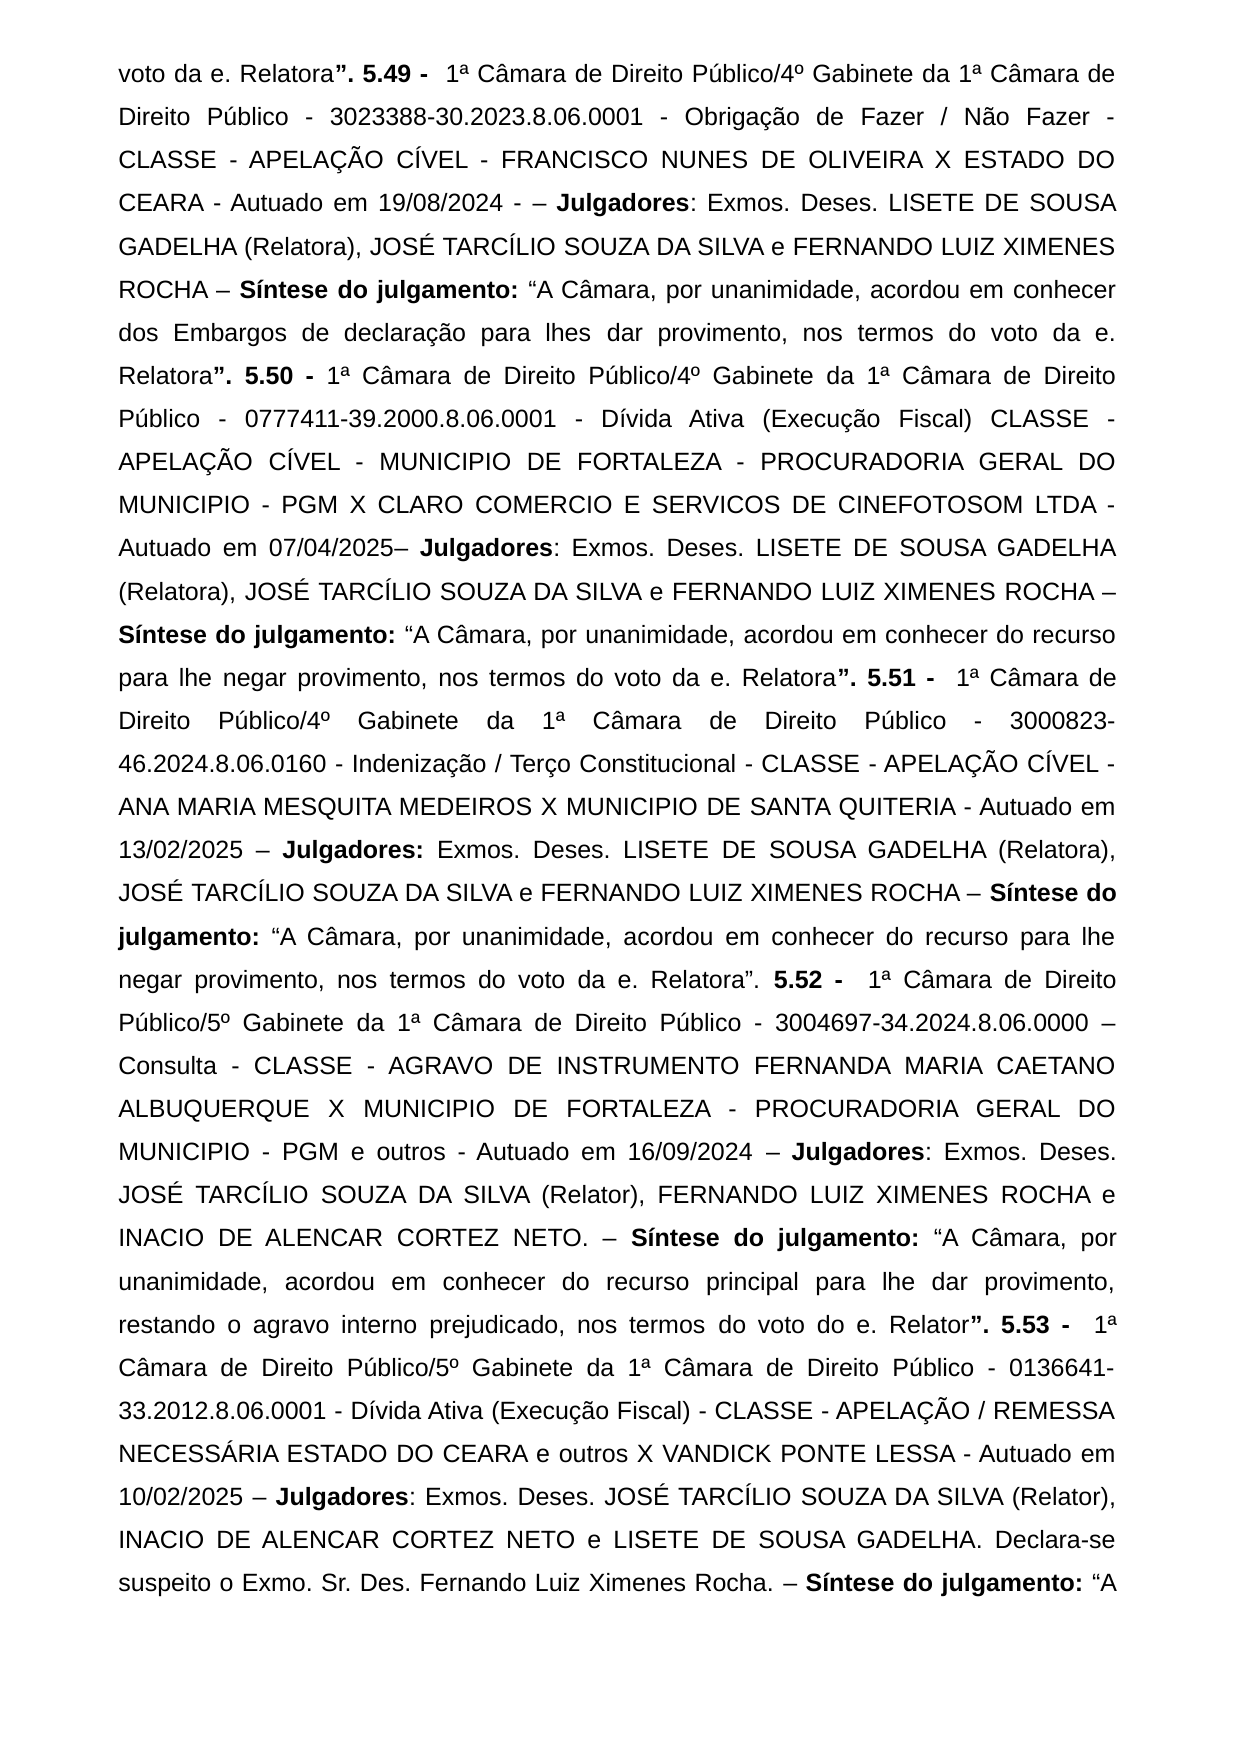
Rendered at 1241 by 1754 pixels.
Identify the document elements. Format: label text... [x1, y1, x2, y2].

text voto da e. Relatora”. 5.49 - 1ª Câmara de Direito Público/4º Gabinete da 1ª Câmara de Direito Público - 3023388-30.2023.8.06.0001 - Obrigação de Fazer / Não Fazer - CLASSE - APELAÇÃO CÍVEL - FRANCISCO NUNES DE OLIVEIRA X ESTADO DO CEARA - Autuado em 19/08/2024 - – Julgadores: Exmos. Deses. LISETE DE SOUSA GADELHA (Relatora), JOSÉ TARCÍLIO SOUZA DA SILVA e FERNANDO LUIZ XIMENES ROCHA – Síntese do julgamento: “A Câmara, por unanimidade, acordou em conhecer dos Embargos de declaração para lhes dar provimento, nos termos do voto da e. Relatora”. 5.50 - 1ª Câmara de Direito Público/4º Gabinete da 1ª Câmara de Direito Público - 0777411-39.2000.8.06.0001 - Dívida Ativa (Execução Fiscal) CLASSE - APELAÇÃO CÍVEL - MUNICIPIO DE FORTALEZA - PROCURADORIA GERAL DO MUNICIPIO - PGM X CLARO COMERCIO E SERVICOS DE CINEFOTOSOM LTDA - Autuado em 07/04/2025– Julgadores: Exmos. Deses. LISETE DE SOUSA GADELHA (Relatora), JOSÉ TARCÍLIO SOUZA DA SILVA e FERNANDO LUIZ XIMENES ROCHA – Síntese do julgamento: “A Câmara, por unanimidade, acordou em conhecer do recurso para lhe negar provimento, nos termos do voto da e. Relatora”. 5.51 - 1ª Câmara de Direito Público/4º Gabinete da 1ª Câmara de Direito Público - 3000823-46.2024.8.06.0160 - Indenização / Terço Constitucional - CLASSE - APELAÇÃO CÍVEL - ANA MARIA MESQUITA MEDEIROS X MUNICIPIO DE SANTA QUITERIA - Autuado em 13/02/2025 – Julgadores: Exmos. Deses. LISETE DE SOUSA GADELHA (Relatora), JOSÉ TARCÍLIO SOUZA DA SILVA e FERNANDO LUIZ XIMENES ROCHA – Síntese do julgamento: “A Câmara, por unanimidade, acordou em conhecer do recurso para lhe negar provimento, nos termos do voto da e. Relatora”. 5.52 - 1ª Câmara de Direito Público/5º Gabinete da 1ª Câmara de Direito Público - 3004697-34.2024.8.06.0000 – Consulta - CLASSE - AGRAVO DE INSTRUMENTO FERNANDA MARIA CAETANO ALBUQUERQUE X MUNICIPIO DE FORTALEZA - PROCURADORIA GERAL DO MUNICIPIO - PGM e outros - Autuado em 16/09/2024 – Julgadores: Exmos. Deses. JOSÉ TARCÍLIO SOUZA DA SILVA (Relator), FERNANDO LUIZ XIMENES ROCHA e INACIO DE ALENCAR CORTEZ NETO. – Síntese do julgamento: “A Câmara, por unanimidade, acordou em conhecer do recurso principal para lhe dar provimento, restando o agravo interno prejudicado, nos termos do voto do e. Relator”. 5.53 - 1ª Câmara de Direito Público/5º Gabinete da 1ª Câmara de Direito Público - 0136641-33.2012.8.06.0001 - Dívida Ativa (Execução Fiscal) - CLASSE - APELAÇÃO / REMESSA NECESSÁRIA ESTADO DO CEARA e outros X VANDICK PONTE LESSA - Autuado em 10/02/2025 – Julgadores: Exmos. Deses. JOSÉ TARCÍLIO SOUZA DA SILVA (Relator), INACIO DE ALENCAR CORTEZ NETO e LISETE DE SOUSA GADELHA. Declara-se suspeito o Exmo. Sr. Des. Fernando Luiz Ximenes Rocha. – Síntese do julgamento: “A [118, 59, 1117, 1597]
